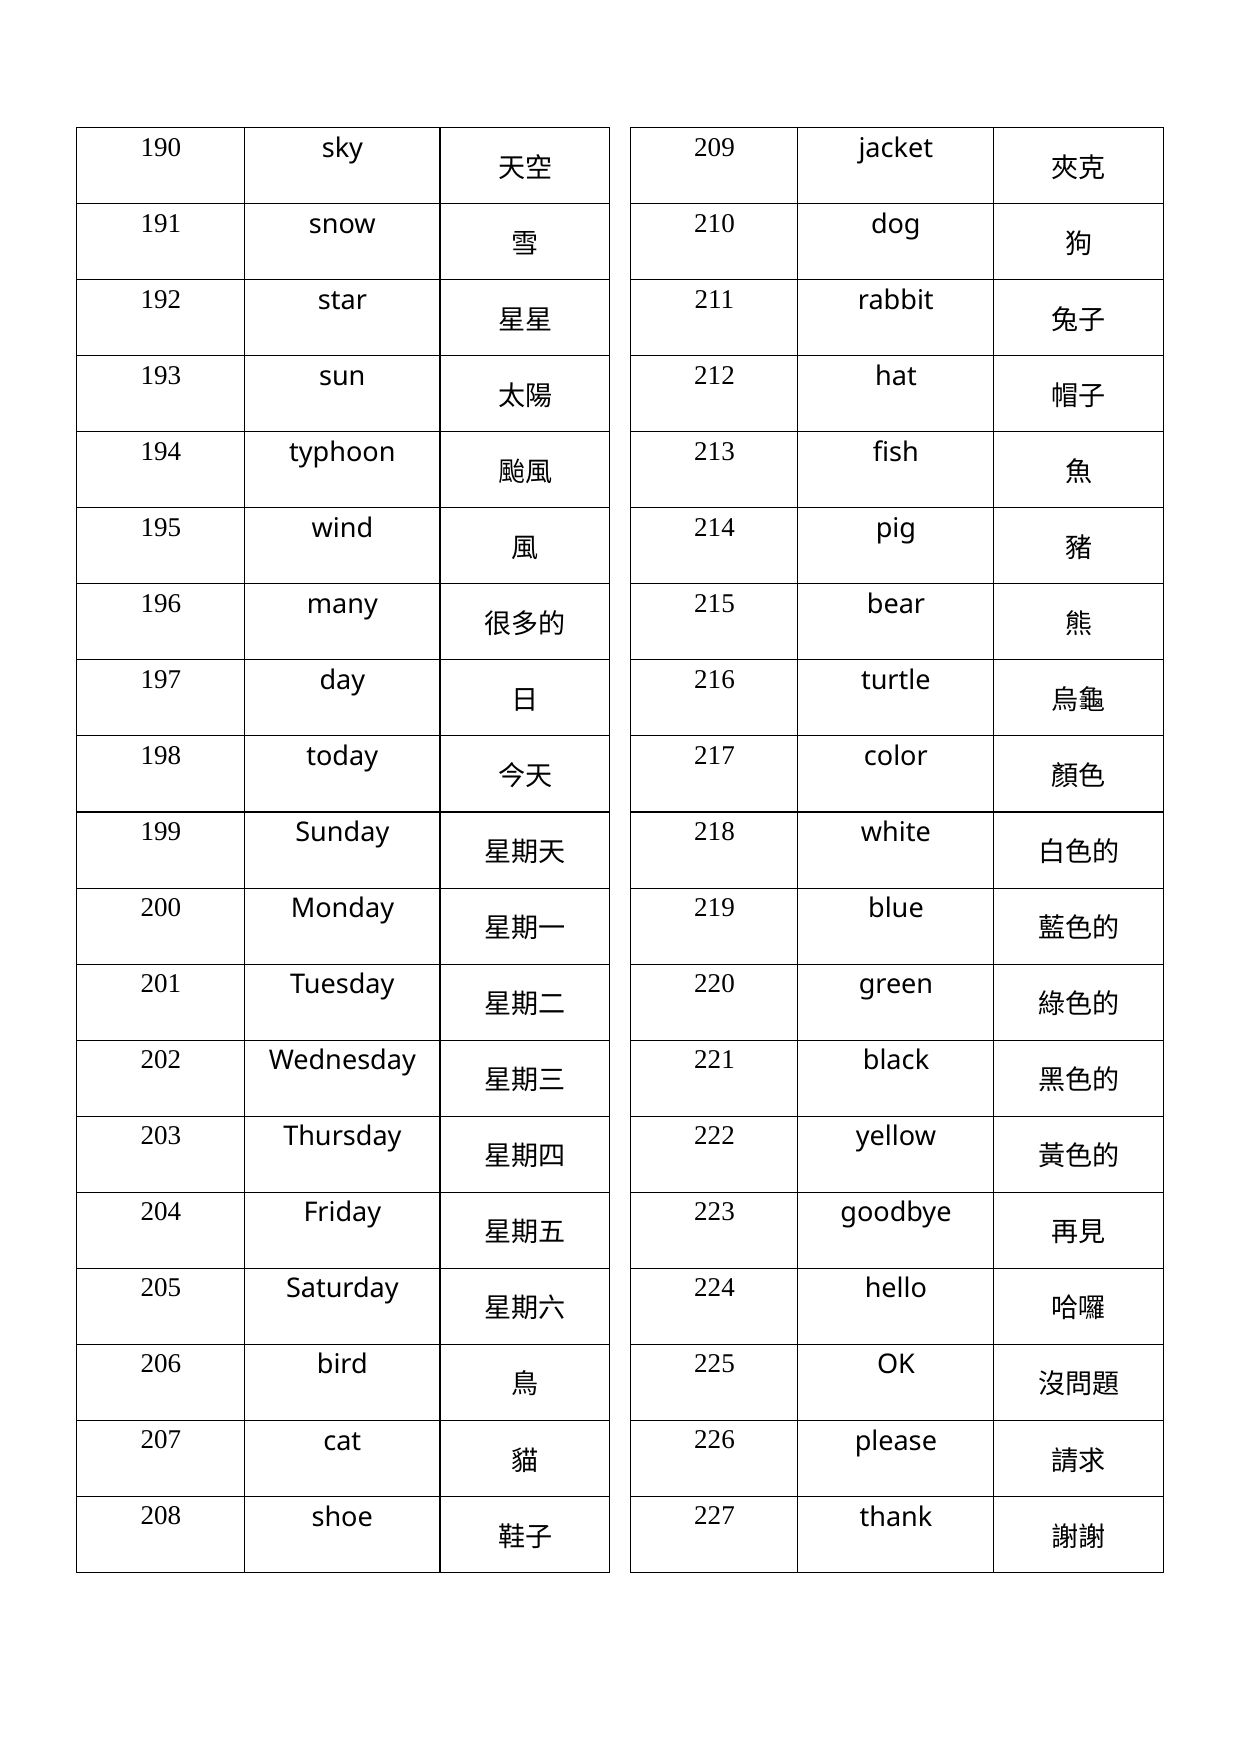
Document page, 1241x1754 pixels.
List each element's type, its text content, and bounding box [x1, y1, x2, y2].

table_cell rabbit [798, 280, 993, 355]
table_cell 顏色 [994, 736, 1163, 811]
table_cell 兔子 [994, 280, 1163, 355]
table_cell 201 [77, 965, 244, 1039]
table_cell Saturday [245, 1269, 439, 1344]
table_cell 謝謝 [994, 1497, 1163, 1572]
table_cell today [245, 736, 439, 811]
table_cell 請求 [994, 1421, 1163, 1496]
table_cell 日 [441, 660, 609, 735]
table_cell many [245, 584, 439, 659]
table_cell 203 [77, 1117, 244, 1192]
table_cell 210 [631, 204, 797, 279]
table_cell 星期六 [441, 1269, 609, 1344]
table_cell 今天 [441, 736, 609, 811]
table_cell 200 [77, 889, 244, 963]
table_cell 194 [77, 432, 244, 507]
table_cell color [798, 736, 993, 811]
table_cell Sunday [245, 813, 439, 887]
table_cell pig [798, 508, 993, 583]
table_cell 藍色的 [994, 889, 1163, 963]
table_cell 綠色的 [994, 965, 1163, 1039]
table_cell 217 [631, 736, 797, 811]
table_cell fish [798, 432, 993, 507]
table_cell green [798, 965, 993, 1039]
table_cell 222 [631, 1117, 797, 1192]
table_cell 216 [631, 660, 797, 735]
table_cell 夾克 [994, 128, 1163, 203]
table_cell Tuesday [245, 965, 439, 1039]
table_cell 202 [77, 1041, 244, 1116]
table_cell 207 [77, 1421, 244, 1496]
table_cell 204 [77, 1193, 244, 1268]
table_cell 218 [631, 813, 797, 887]
table_cell 211 [631, 280, 797, 355]
table_cell 太陽 [441, 356, 609, 431]
table_cell 雪 [441, 204, 609, 279]
table_cell 烏龜 [994, 660, 1163, 735]
table_cell 魚 [994, 432, 1163, 507]
table_cell 195 [77, 508, 244, 583]
table_cell 205 [77, 1269, 244, 1344]
table_cell 193 [77, 356, 244, 431]
table_cell 214 [631, 508, 797, 583]
table_cell 206 [77, 1345, 244, 1420]
table_cell bear [798, 584, 993, 659]
table_cell 225 [631, 1345, 797, 1420]
table_cell 星期三 [441, 1041, 609, 1116]
table_cell turtle [798, 660, 993, 735]
table_cell 豬 [994, 508, 1163, 583]
table_cell 哈囉 [994, 1269, 1163, 1344]
table_cell 颱風 [441, 432, 609, 507]
table_cell OK [798, 1345, 993, 1420]
table_cell 黑色的 [994, 1041, 1163, 1116]
table_cell 196 [77, 584, 244, 659]
table_cell day [245, 660, 439, 735]
table_cell 224 [631, 1269, 797, 1344]
table_cell 貓 [441, 1421, 609, 1496]
table_cell 黃色的 [994, 1117, 1163, 1192]
table_cell hat [798, 356, 993, 431]
table_cell Monday [245, 889, 439, 963]
table_cell 190 [77, 128, 244, 203]
table_cell black [798, 1041, 993, 1116]
table_cell star [245, 280, 439, 355]
table_cell cat [245, 1421, 439, 1496]
table_cell 215 [631, 584, 797, 659]
table_cell 223 [631, 1193, 797, 1268]
table_cell 熊 [994, 584, 1163, 659]
table_cell 風 [441, 508, 609, 583]
table_cell 198 [77, 736, 244, 811]
table_cell wind [245, 508, 439, 583]
table_cell jacket [798, 128, 993, 203]
table_cell 星星 [441, 280, 609, 355]
table_cell 212 [631, 356, 797, 431]
table_cell 星期一 [441, 889, 609, 963]
table_cell 再見 [994, 1193, 1163, 1268]
table_cell 209 [631, 128, 797, 203]
table_cell 208 [77, 1497, 244, 1572]
table_cell 星期二 [441, 965, 609, 1039]
table_cell 星期四 [441, 1117, 609, 1192]
table_cell 星期五 [441, 1193, 609, 1268]
table_cell yellow [798, 1117, 993, 1192]
table_cell hello [798, 1269, 993, 1344]
table_cell 197 [77, 660, 244, 735]
table_cell 191 [77, 204, 244, 279]
table_cell 221 [631, 1041, 797, 1116]
table_cell 199 [77, 813, 244, 887]
table_cell 192 [77, 280, 244, 355]
table_cell 天空 [441, 128, 609, 203]
table_cell shoe [245, 1497, 439, 1572]
table_cell 帽子 [994, 356, 1163, 431]
table_cell 219 [631, 889, 797, 963]
table_cell 鞋子 [441, 1497, 609, 1572]
table_cell 鳥 [441, 1345, 609, 1420]
table_cell goodbye [798, 1193, 993, 1268]
table_cell Thursday [245, 1117, 439, 1192]
table_cell typhoon [245, 432, 439, 507]
table_cell bird [245, 1345, 439, 1420]
table_cell 227 [631, 1497, 797, 1572]
table_cell Wednesday [245, 1041, 439, 1116]
table_cell 220 [631, 965, 797, 1039]
table_cell dog [798, 204, 993, 279]
table_cell please [798, 1421, 993, 1496]
table_cell 很多的 [441, 584, 609, 659]
table_cell 226 [631, 1421, 797, 1496]
table_cell 沒問題 [994, 1345, 1163, 1420]
table_cell Friday [245, 1193, 439, 1268]
table_cell 星期天 [441, 813, 609, 887]
table_cell snow [245, 204, 439, 279]
table_cell 白色的 [994, 813, 1163, 887]
table_cell white [798, 813, 993, 887]
table_cell 213 [631, 432, 797, 507]
table_cell sky [245, 128, 439, 203]
table_cell blue [798, 889, 993, 963]
table_cell 狗 [994, 204, 1163, 279]
table_cell sun [245, 356, 439, 431]
table_cell thank [798, 1497, 993, 1572]
